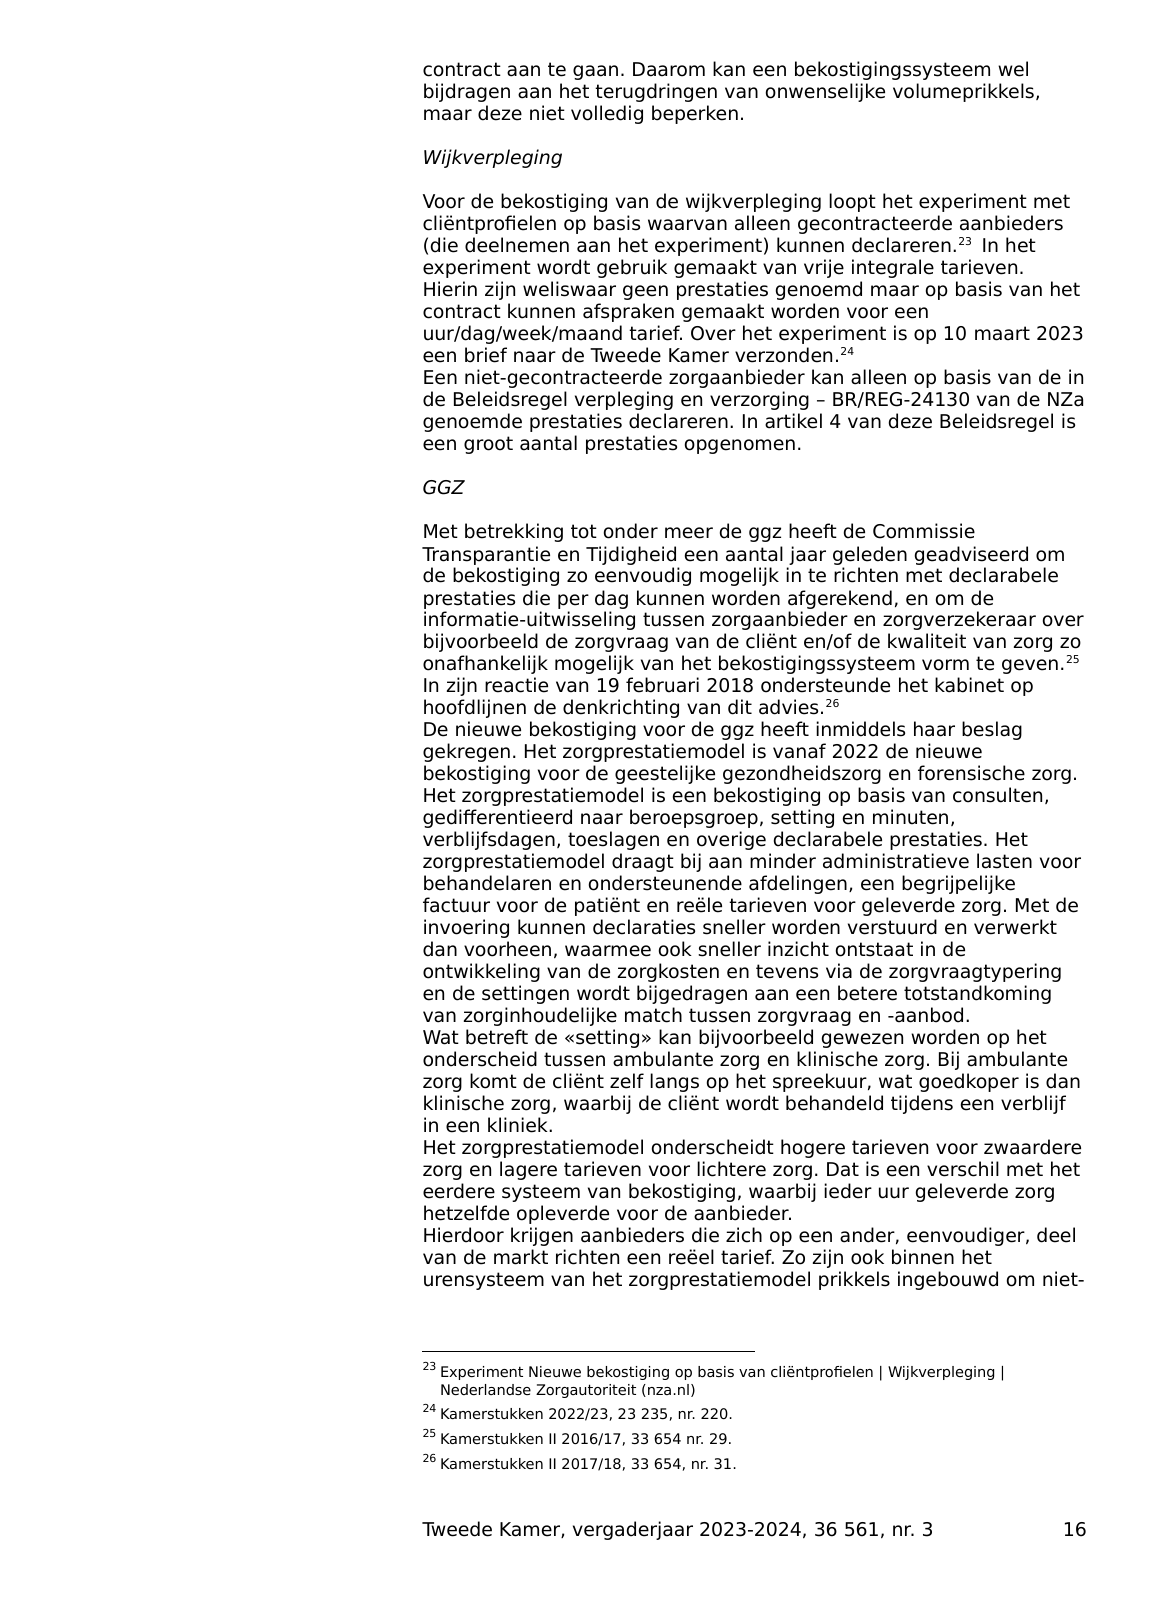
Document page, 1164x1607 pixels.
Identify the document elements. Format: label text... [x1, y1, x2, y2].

text Experiment Nieuwe bekostiging op basis van cliëntprofielen | Wijkverpleging | Nederlandse Zorgautoriteit (nza.nl) [422, 1360, 1087, 1399]
text Voor de bekostiging van de wijkverpleging loopt het experiment met cliëntprofielen op basis waarvan alleen gecontracteerde aanbieders (die deelnemen aan het experiment) kunnen declareren. In het experiment wordt gebruik gemaakt van vrije integrale tarieven. Hierin zijn weliswaar geen prestaties genoemd maar op basis van het contract kunnen afspraken gemaakt worden voor een uur/dag/week/maand tarief. Over het experiment is op 10 maart 2023 een brief naar de Tweede Kamer verzonden. [422, 191, 1087, 367]
text De nieuwe bekostiging voor de ggz heeft inmiddels haar beslag gekregen. Het zorgprestatiemodel is vanaf 2022 de nieuwe bekostiging voor de geestelijke gezondheidszorg en forensische zorg. Het zorgprestatiemodel is een bekostiging op basis van consulten, gedifferentieerd naar beroepsgroep, setting en minuten, verblijfsdagen, toeslagen en overige declarabele prestaties. Het zorgprestatiemodel draagt bij aan minder administratieve lasten voor behandelaren en ondersteunende afdelingen, een begrijpelijke factuur voor de patiënt en reële tarieven voor geleverde zorg. Met de invoering kunnen declaraties sneller worden verstuurd en verwerkt dan voorheen, waarmee ook sneller inzicht ontstaat in de ontwikkeling van de zorgkosten en tevens via de zorgvraagtypering en de settingen wordt bijgedragen aan een betere totstandkoming van zorginhoudelijke match tussen zorgvraag en -aanbod. [422, 719, 1087, 1027]
text Kamerstukken II 2017/18, 33 654, nr. 31. [422, 1452, 1087, 1474]
text Een niet-gecontracteerde zorgaanbieder kan alleen op basis van de in de Beleidsregel verpleging en verzorging – BR/REG-24130 van de NZa genoemde prestaties declareren. In artikel 4 van deze Beleidsregel is een groot aantal prestaties opgenomen. [422, 367, 1087, 455]
text Het zorgprestatiemodel onderscheidt hogere tarieven voor zwaardere zorg en lagere tarieven voor lichtere zorg. Dat is een verschil met het eerdere systeem van bekostiging, waarbij ieder uur geleverde zorg hetzelfde opleverde voor de aanbieder. [422, 1137, 1087, 1225]
subtitle GGZ [422, 477, 1087, 499]
text Kamerstukken 2022/23, 23 235, nr. 220. [422, 1402, 1087, 1424]
text contract aan te gaan. Daarom kan een bekostigingssysteem wel bijdragen aan het terugdringen van onwenselijke volumeprikkels, maar deze niet volledig beperken. [422, 59, 1087, 125]
text Hierdoor krijgen aanbieders die zich op een ander, eenvoudiger, deel van de markt richten een reëel tarief. Zo zijn ook binnen het urensysteem van het zorgprestatiemodel prikkels ingebouwd om niet- [422, 1225, 1087, 1291]
text Kamerstukken II 2016/17, 33 654 nr. 29. [422, 1427, 1087, 1449]
text Met betrekking tot onder meer de ggz heeft de Commissie Transparantie en Tijdigheid een aantal jaar geleden geadviseerd om de bekostiging zo eenvoudig mogelijk in te richten met declarabele prestaties die per dag kunnen worden afgerekend, en om de informatie-uitwisseling tussen zorgaanbieder en zorgverzekeraar over bijvoorbeeld de zorgvraag van de cliënt en/of de kwaliteit van zorg zo onafhankelijk mogelijk van het bekostigingssysteem vorm te geven. In zijn reactie van 19 februari 2018 ondersteunde het kabinet op hoofdlijnen de denkrichting van dit advies. [422, 521, 1087, 719]
subtitle Wijkverpleging [422, 147, 1087, 169]
text Wat betreft de «setting» kan bijvoorbeeld gewezen worden op het onderscheid tussen ambulante zorg en klinische zorg. Bij ambulante zorg komt de cliënt zelf langs op het spreekuur, wat goedkoper is dan klinische zorg, waarbij de cliënt wordt behandeld tijdens een verblijf in een kliniek. [422, 1027, 1087, 1137]
